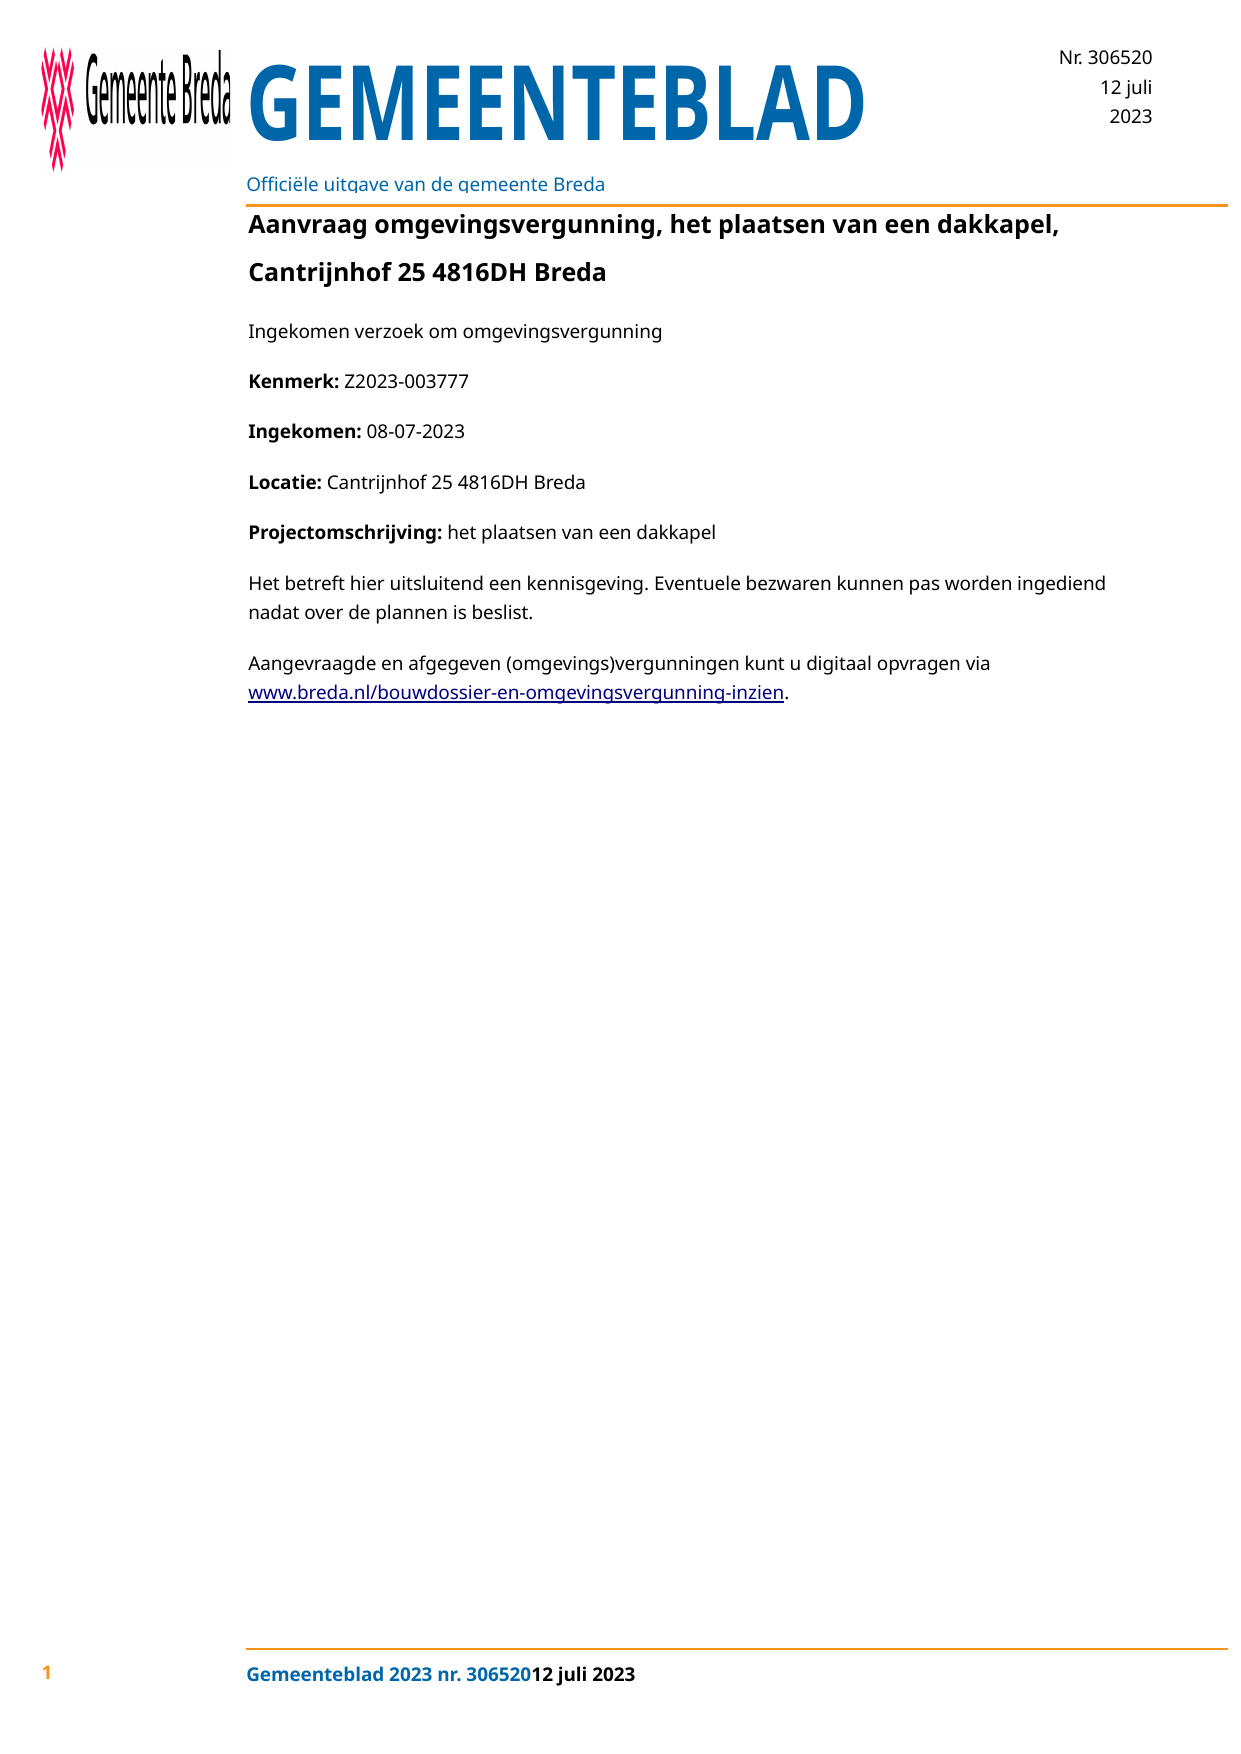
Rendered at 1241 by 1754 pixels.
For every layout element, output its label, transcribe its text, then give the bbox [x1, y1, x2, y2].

text Ingekomen verzoek om omgevingsvergunning [248, 318, 1152, 344]
picture [41, 47, 231, 172]
text Aangevraagde en afgegeven (omgevings)vergunningen kunt u digitaal opvragen via www.breda.nl/bouwdossier-en-omgevingsvergunning-inzien. [248, 650, 1152, 705]
text Het betreft hier uitsluitend een kennisgeving. Eventuele bezwaren kunnen pas worden ingediend nadat over de plannen is beslist. [248, 570, 1152, 625]
text Kenmerk: Z2023-003777 [248, 368, 1152, 394]
text Ingekomen: 08-07-2023 [248, 419, 1152, 444]
text Locatie: Cantrijnhof 25 4816DH Breda [248, 469, 1152, 495]
text Projectomschrijving: het plaatsen van een dakkapel [248, 519, 1152, 545]
text Aanvraag omgevingsvergunning, het plaatsen van een dakkapel, Cantrijnhof 25 4816DH Breda [248, 207, 1152, 288]
